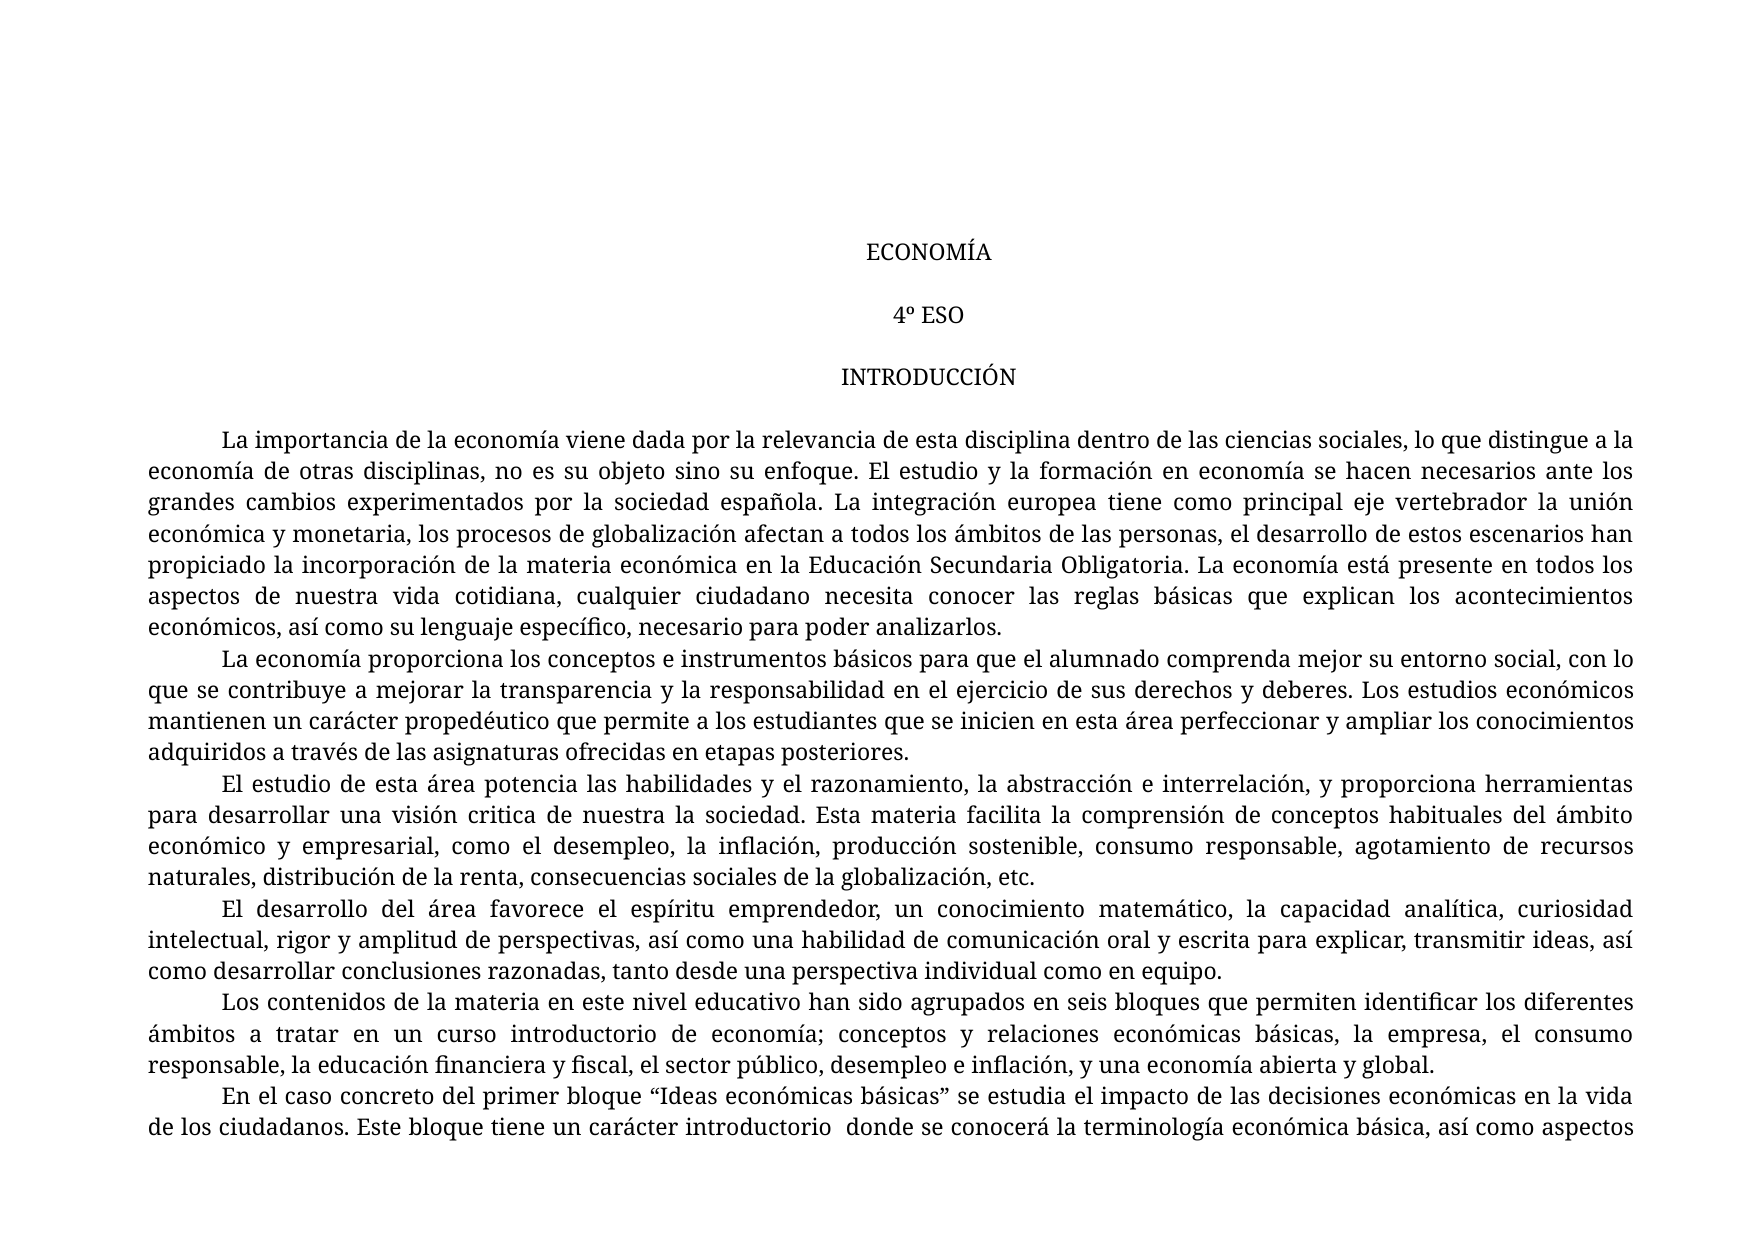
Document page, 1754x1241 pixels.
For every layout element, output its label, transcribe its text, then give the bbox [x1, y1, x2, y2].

text El estudio de esta área potencia las habilidades y el razonamiento, la abstracción e interrelación, y proporciona herramientas para desarrollar una visión critica de nuestra la sociedad. Esta materia facilita la comprensión de conceptos habituales del ámbito económico y empresarial, como el desempleo, la inflación, producción sostenible, consumo responsable, agotamiento de recursos naturales, distribución de la renta, consecuencias sociales de la globalización, etc. [148, 767, 1636, 892]
text La economía proporciona los conceptos e instrumentos básicos para que el alumnado comprenda mejor su entorno social, con lo que se contribuye a mejorar la transparencia y la responsabilidad en el ejercicio de sus derechos y deberes. Los estudios económicos mantienen un carácter propedéutico que permite a los estudiantes que se inicien en esta área perfeccionar y ampliar los conocimientos adquiridos a través de las asignaturas ofrecidas en etapas posteriores. [148, 642, 1636, 767]
text 4º ESO [148, 299, 1636, 330]
text Introducción [148, 361, 1636, 392]
text En el caso concreto del primer bloque “Ideas económicas básicas” se estudia el impacto de las decisiones económicas en la vida de los ciudadanos. Este bloque tiene un carácter introductorio donde se conocerá la terminología económica básica, así como aspectos [148, 1080, 1636, 1142]
text La importancia de la economía viene dada por la relevancia de esta disciplina dentro de las ciencias sociales, lo que distingue a la economía de otras disciplinas, no es su objeto sino su enfoque. El estudio y la formación en economía se hacen necesarios ante los grandes cambios experimentados por la sociedad española. La integración europea tiene como principal eje vertebrador la unión económica y monetaria, los procesos de globalización afectan a todos los ámbitos de las personas, el desarrollo de estos escenarios han propiciado la incorporación de la materia económica en la Educación Secundaria Obligatoria. La economía está presente en todos los aspectos de nuestra vida cotidiana, cualquier ciudadano necesita conocer las reglas básicas que explican los acontecimientos económicos, así como su lenguaje específico, necesario para poder analizarlos. [148, 424, 1636, 642]
text Los contenidos de la materia en este nivel educativo han sido agrupados en seis bloques que permiten identificar los diferentes ámbitos a tratar en un curso introductorio de economía; conceptos y relaciones económicas básicas, la empresa, el consumo responsable, la educación financiera y fiscal, el sector público, desempleo e inflación, y una economía abierta y global. [148, 986, 1636, 1080]
text El desarrollo del área favorece el espíritu emprendedor, un conocimiento matemático, la capacidad analítica, curiosidad intelectual, rigor y amplitud de perspectivas, así como una habilidad de comunicación oral y escrita para explicar, transmitir ideas, así como desarrollar conclusiones razonadas, tanto desde una perspectiva individual como en equipo. [148, 892, 1636, 986]
text Economía [148, 236, 1636, 267]
